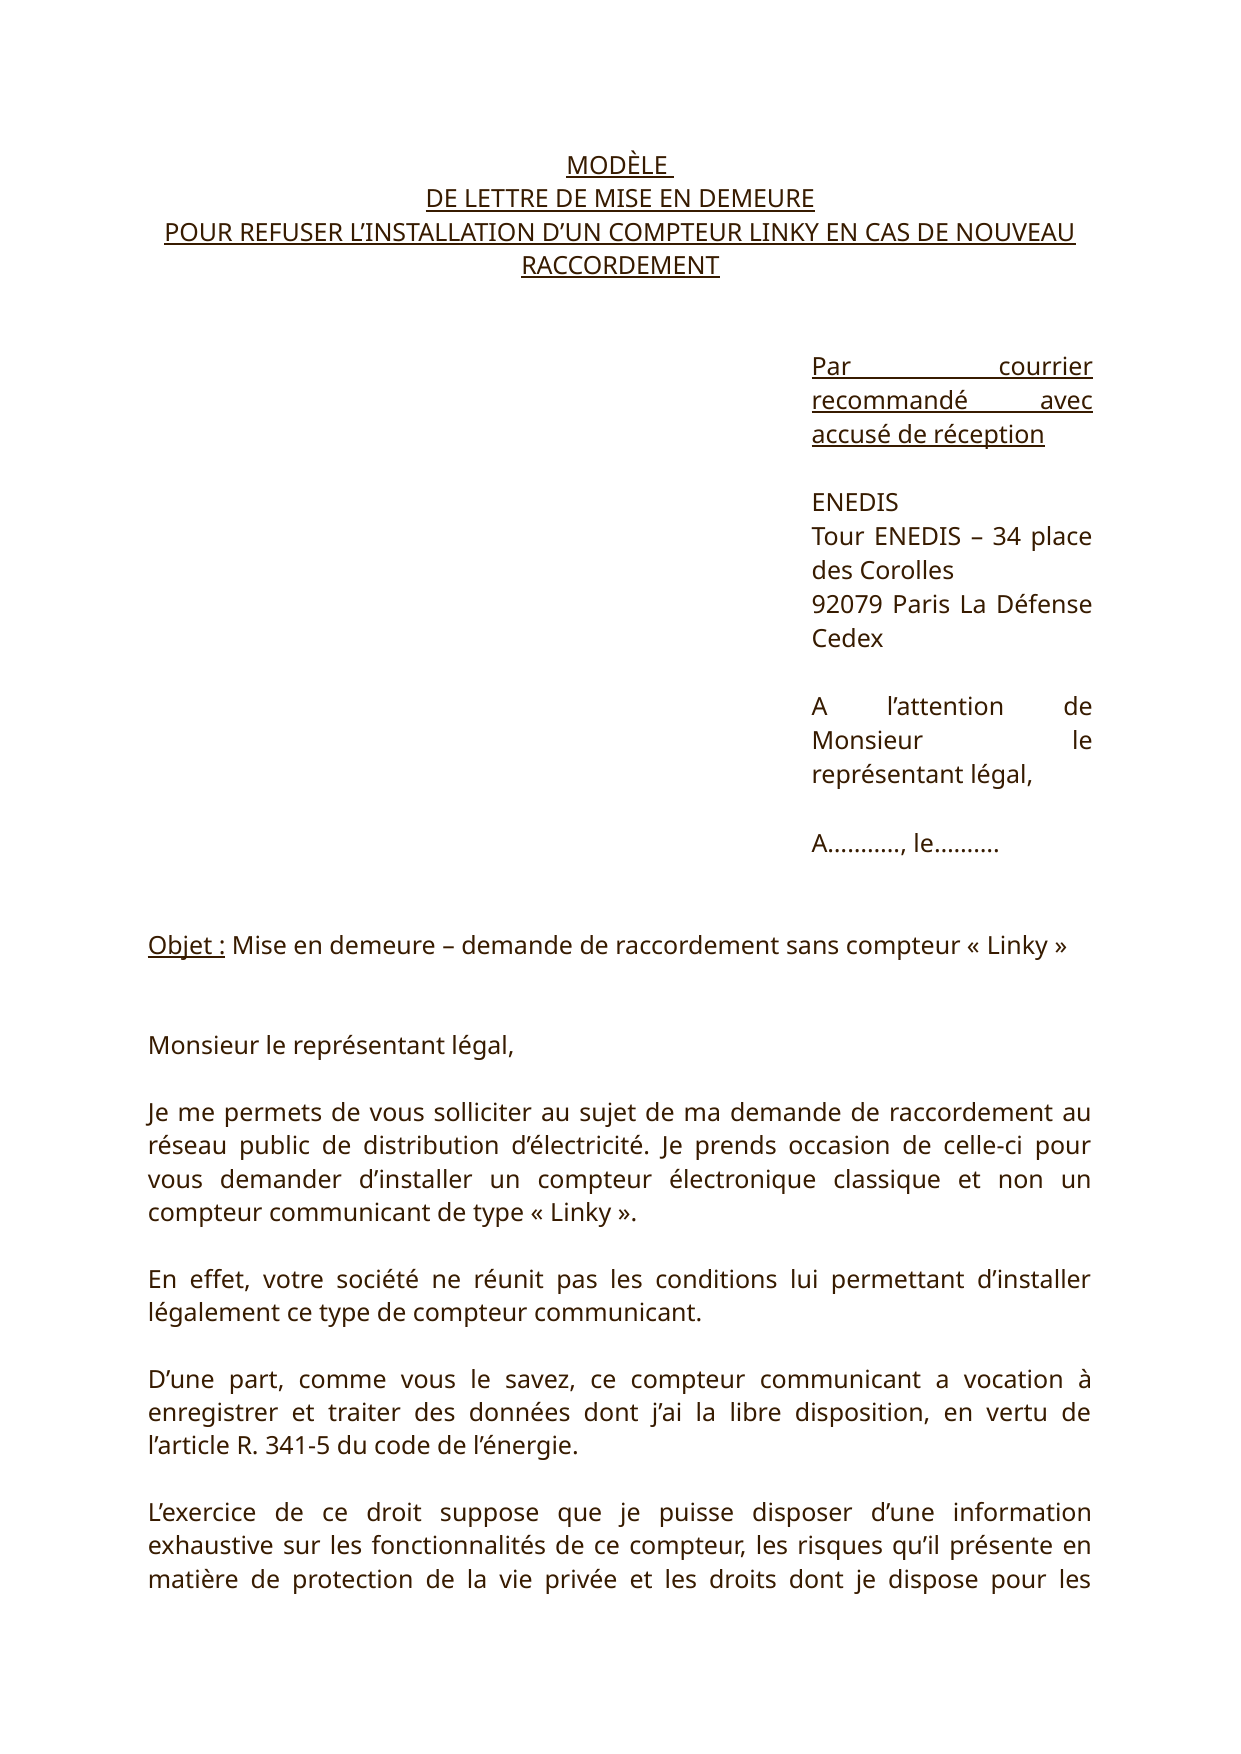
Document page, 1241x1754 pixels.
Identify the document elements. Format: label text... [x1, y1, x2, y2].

text Tour Enedis – 34 place des Corolles [811, 519, 1093, 587]
text Par courrier [811, 348, 1093, 377]
text L’exercice de ce droit suppose que je puisse disposer d’une information exhaustive sur les fonctionnalités de ce compteur, les risques qu’il présente en matière de protection de la vie privée et les droits dont je dispose pour les [148, 1495, 1093, 1595]
text Modèle [148, 148, 1093, 181]
text Monsieur le représentant légal, [148, 1028, 1093, 1061]
text Objet : Mise en demeure – demande de raccordement sans compteur « Linky » [148, 927, 1093, 961]
text A l’attention de Monsieur le représentant légal, [811, 689, 1093, 791]
text recommandé avec [811, 378, 1093, 411]
text 92079 Paris La Défense Cedex [811, 587, 1093, 655]
text pour refuser l’installation d’un compteur Linky en cas de nouveau raccordement [148, 214, 1093, 281]
text A……….., le………. [811, 825, 1093, 859]
text Je me permets de vous solliciter au sujet de ma demande de raccordement au réseau public de distribution d’électricité. Je prends occasion de celle-ci pour vous demander d’installer un compteur électronique classique et non un compteur communicant de type « Linky ». [148, 1095, 1093, 1228]
text accusé de réception [811, 412, 1093, 451]
text Enedis [738, 484, 1093, 519]
text D’une part, comme vous le savez, ce compteur communicant a vocation à enregistrer et traiter des données dont j’ai la libre disposition, en vertu de l’article R. 341-5 du code de l’énergie. [148, 1361, 1093, 1461]
text de lettre de mise en demeure [148, 181, 1093, 214]
text En effet, votre société ne réunit pas les conditions lui permettant d’installer légalement ce type de compteur communicant. [148, 1261, 1093, 1328]
